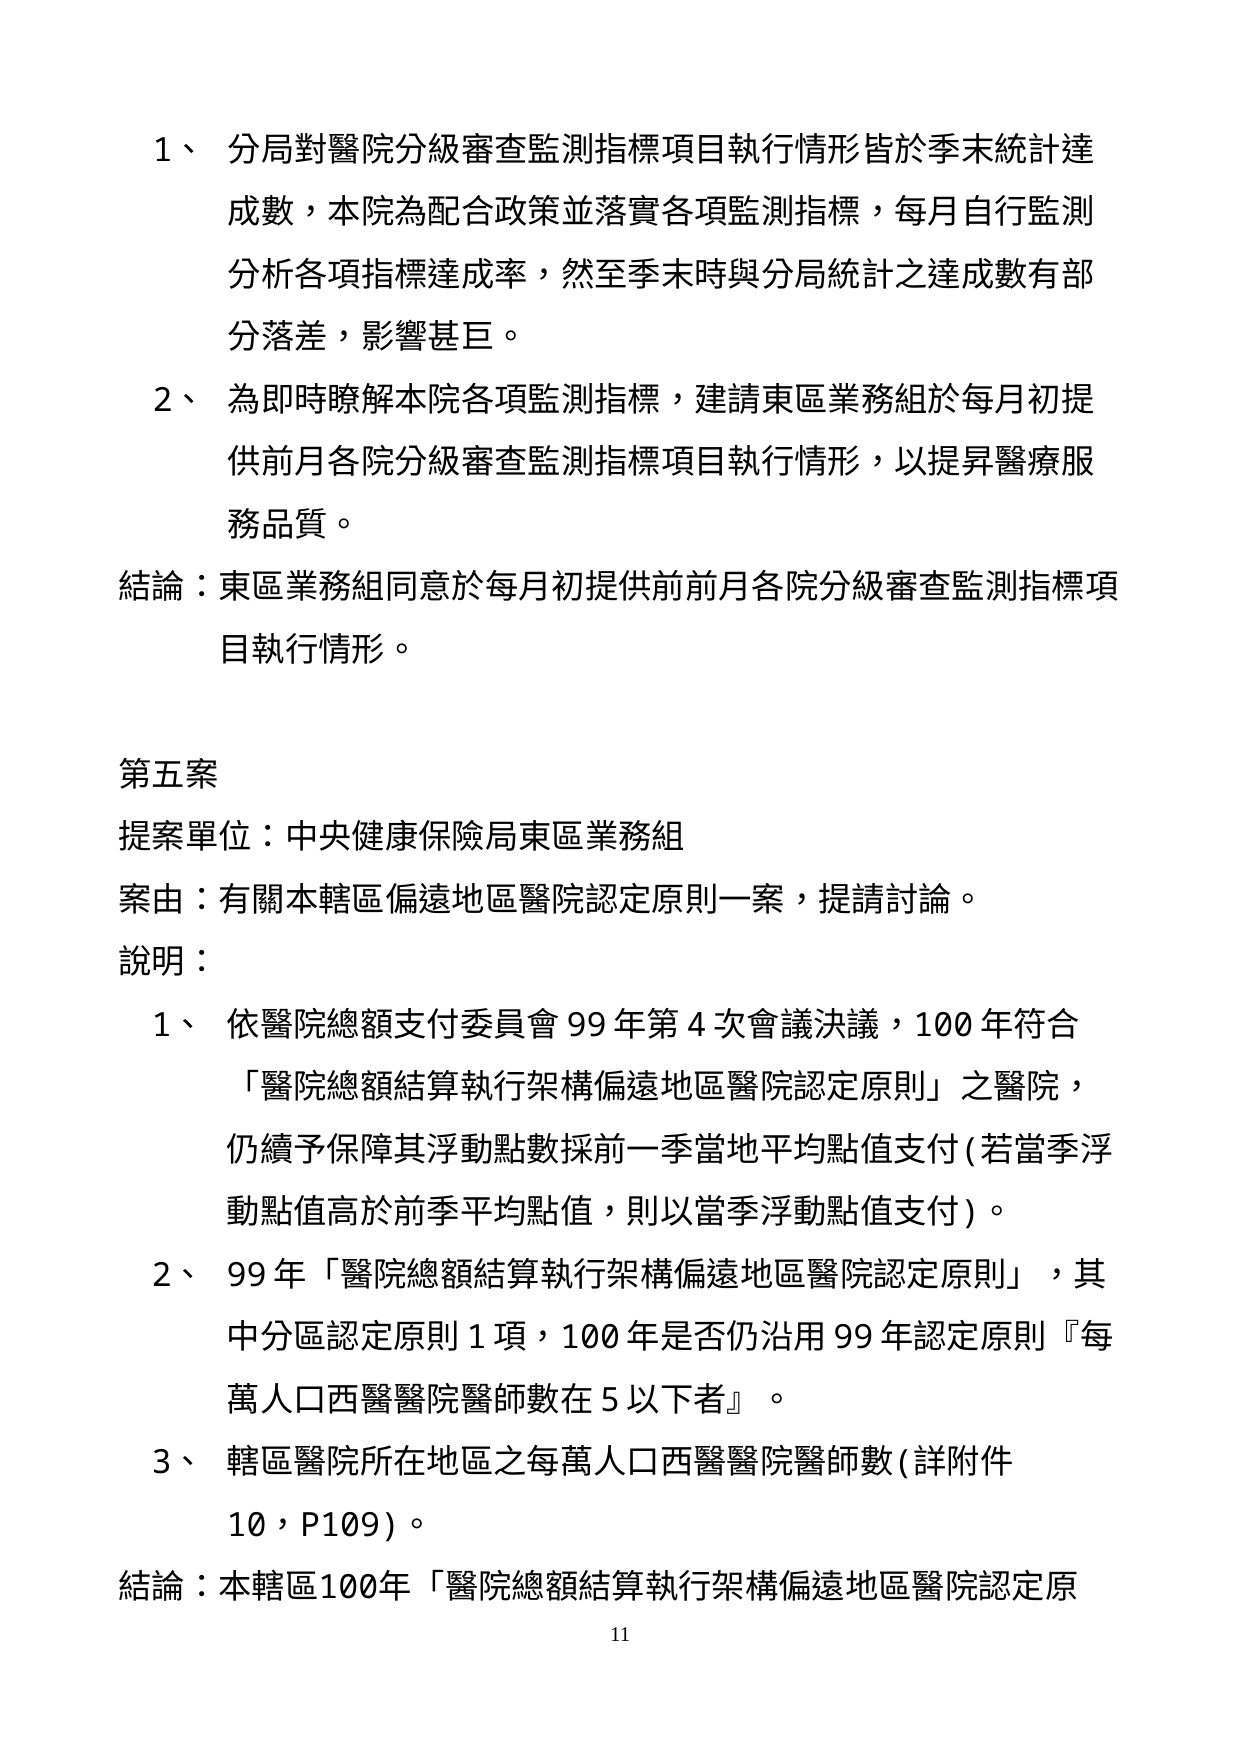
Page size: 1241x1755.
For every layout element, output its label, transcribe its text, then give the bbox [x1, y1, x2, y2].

list 99年「醫院總額結算執行架構偏遠地區醫院認定原則」，其中分區認定原則1項，100年是否仍沿用99年認定原則『每萬人口西醫醫院醫師數在5以下者』。 [151, 1230, 1122, 1418]
text 說明： [118, 918, 1122, 980]
list 分局對醫院分級審查監測指標項目執行情形皆於季末統計達成數，本院為配合政策並落實各項監測指標，每月自行監測分析各項指標達成率，然至季末時與分局統計之達成數有部分落差，影響甚巨。 [152, 105, 1122, 355]
text 提案單位：中央健康保險局東區業務組 [118, 793, 1122, 855]
list 為即時瞭解本院各項監測指標，建請東區業務組於每月初提供前月各院分級審查監測指標項目執行情形，以提昇醫療服務品質。 [152, 355, 1122, 543]
text 結論：本轄區100年「醫院總額結算執行架構偏遠地區醫院認定原則」，其中分區認定原則仍沿用99年之認定原則「每萬人口西醫醫院醫師數在5以下者」一項，故本轄區符合一致性原則有1家(花蓮醫院豐濱原住民分院)，符合分區認定原則有3家(鳳林榮院、慈濟關山分院及台東醫院成功分院)，合計共4家。 [118, 1543, 1122, 1605]
list 轄區醫院所在地區之每萬人口西醫醫院醫師數(詳附件10，P109)。 [151, 1418, 1122, 1543]
text 結論：東區業務組同意於每月初提供前前月各院分級審查監測指標項目執行情形。 [118, 543, 1122, 668]
text 案由：有關本轄區偏遠地區醫院認定原則一案，提請討論。 [118, 855, 1122, 918]
list 依醫院總額支付委員會99年第4次會議決議，100年符合「醫院總額結算執行架構偏遠地區醫院認定原則」之醫院，仍續予保障其浮動點數採前一季當地平均點值支付(若當季浮動點值高於前季平均點值，則以當季浮動點值支付)。 [151, 980, 1122, 1230]
text 第五案 [118, 730, 1122, 793]
